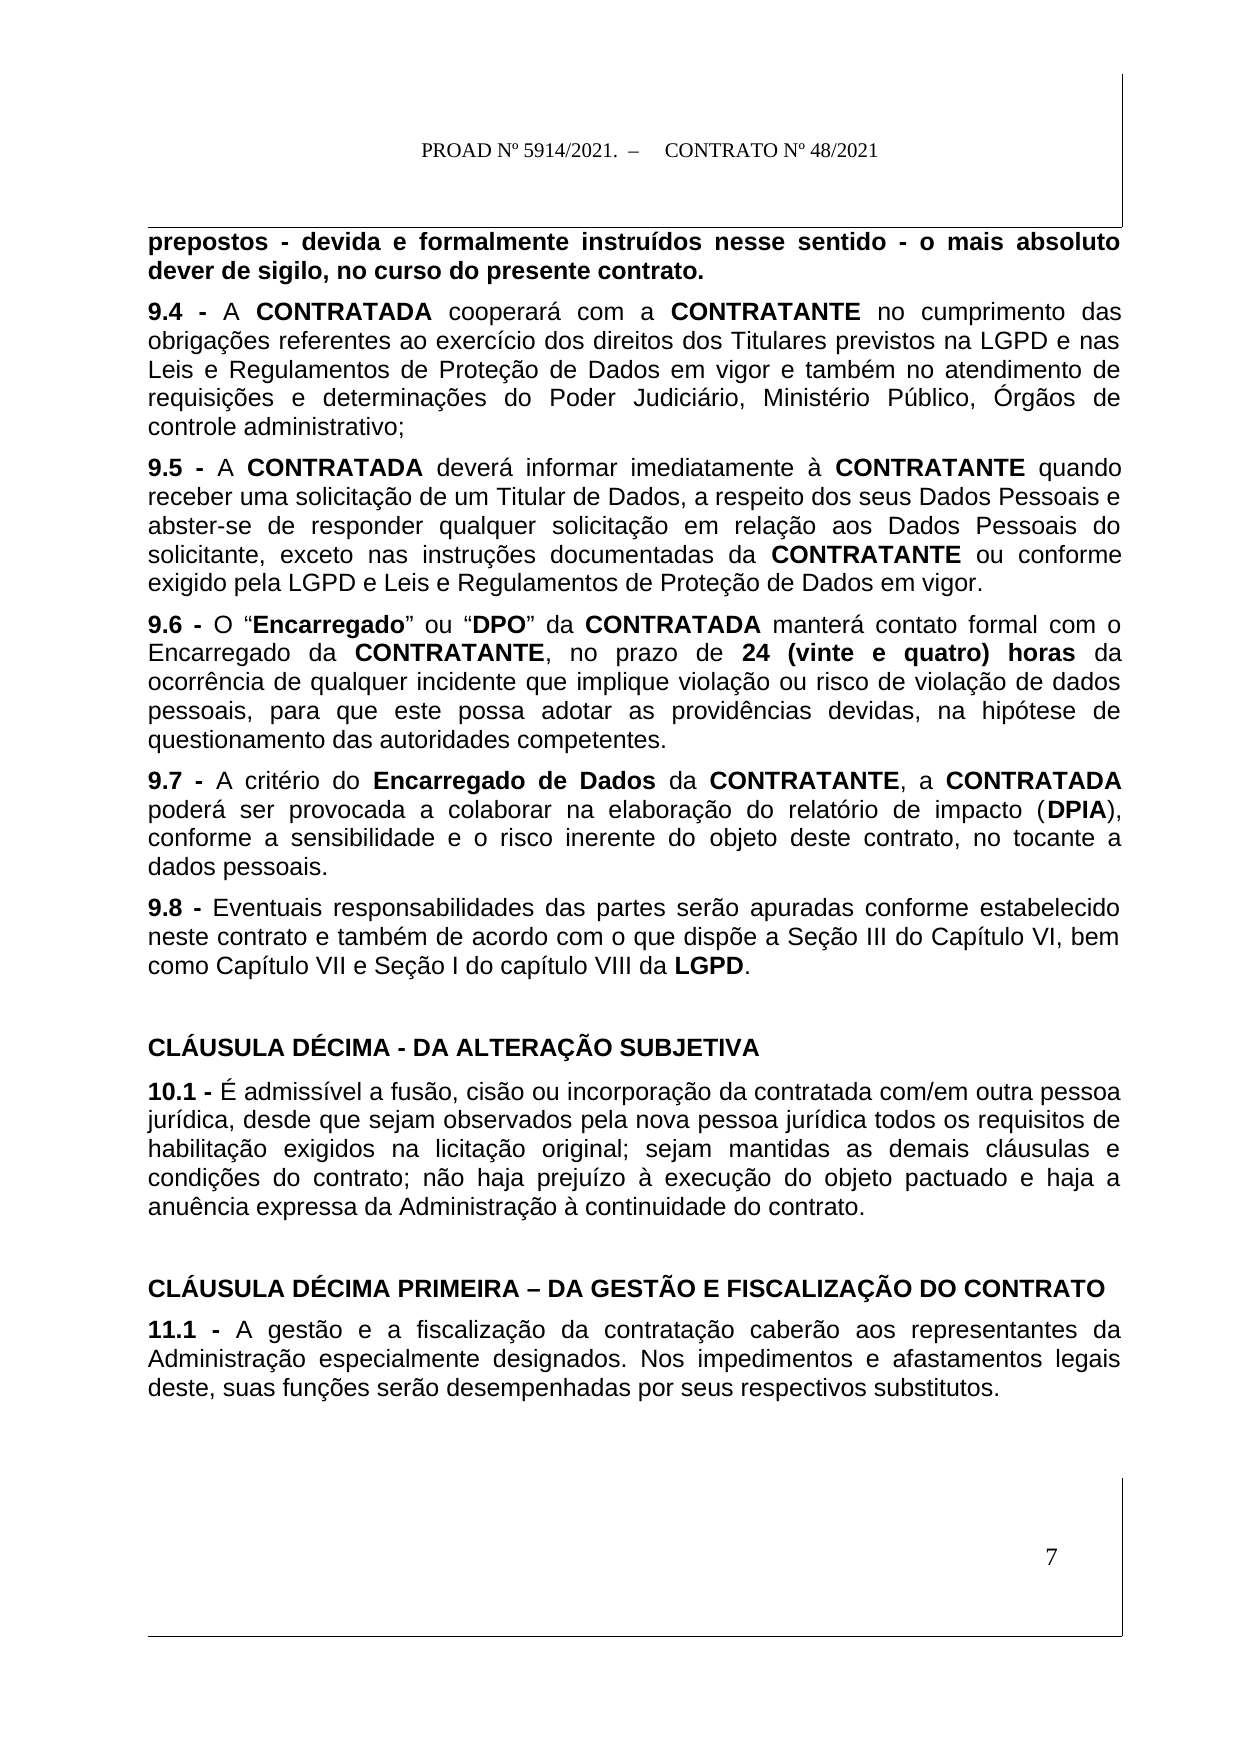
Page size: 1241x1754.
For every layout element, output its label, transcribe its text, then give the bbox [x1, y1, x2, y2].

text 9.5 - A CONTRATADA deverá informar imediatamente à CONTRATANTE quando receber uma solicitação de um Titular de Dados, a respeito dos seus Dados Pessoais e abster-se de responder qualquer solicitação em relação aos Dados Pessoais do solicitante, exceto nas instruções documentadas da CONTRATANTE ou conforme exigido pela LGPD e Leis e Regulamentos de Proteção de Dados em vigor. [148, 453, 1122, 597]
text 11.1 - A gestão e a fiscalização da contratação caberão aos representantes da Administração especialmente designados. Nos impedimentos e afastamentos legais deste, suas funções serão desempenhadas por seus respectivos substitutos. [148, 1315, 1122, 1401]
text 10.1 - É admissível a fusão, cisão ou incorporação da contratada com/em outra pessoa jurídica, desde que sejam observados pela nova pessoa jurídica todos os requisitos de habilitação exigidos na licitação original; sejam mantidas as demais cláusulas e condições do contrato; não haja prejuízo à execução do objeto pactuado e haja a anuência expressa da Administração à continuidade do contrato. [148, 1076, 1122, 1220]
text prepostos - devida e formalmente instruídos nesse sentido - o mais absoluto dever de sigilo, no curso do presente contrato. [148, 227, 1122, 284]
text 9.6 - O “Encarregado” ou “DPO” da CONTRATADA manterá contato formal com o Encarregado da CONTRATANTE, no prazo de 24 (vinte e quatro) horas da ocorrência de qualquer incidente que implique violação ou risco de violação de dados pessoais, para que este possa adotar as providências devidas, na hipótese de questionamento das autoridades competentes. [148, 609, 1122, 753]
text 9.4 - A CONTRATADA cooperará com a CONTRATANTE no cumprimento das obrigações referentes ao exercício dos direitos dos Titulares previstos na LGPD e nas Leis e Regulamentos de Proteção de Dados em vigor e também no atendimento de requisições e determinações do Poder Judiciário, Ministério Público, Órgãos de controle administrativo; [148, 297, 1122, 441]
text 9.8 - Eventuais responsabilidades das partes serão apuradas conforme estabelecido neste contrato e também de acordo com o que dispõe a Seção III do Capítulo VI, bem como Capítulo VII e Seção I do capítulo VIII da LGPD. [148, 893, 1122, 979]
text CLÁUSULA DÉCIMA PRIMEIRA – DA GESTÃO E FISCALIZAÇÃO DO CONTRATO [148, 1274, 1122, 1303]
text 9.7 - A critério do Encarregado de Dados da CONTRATANTE, a CONTRATADA poderá ser provocada a colaborar na elaboração do relatório de impacto (DPIA), conforme a sensibilidade e o risco inerente do objeto deste contrato, no tocante a dados pessoais. [148, 766, 1122, 881]
text CLÁUSULA DÉCIMA - DA ALTERAÇÃO SUBJETIVA [148, 1033, 1122, 1062]
